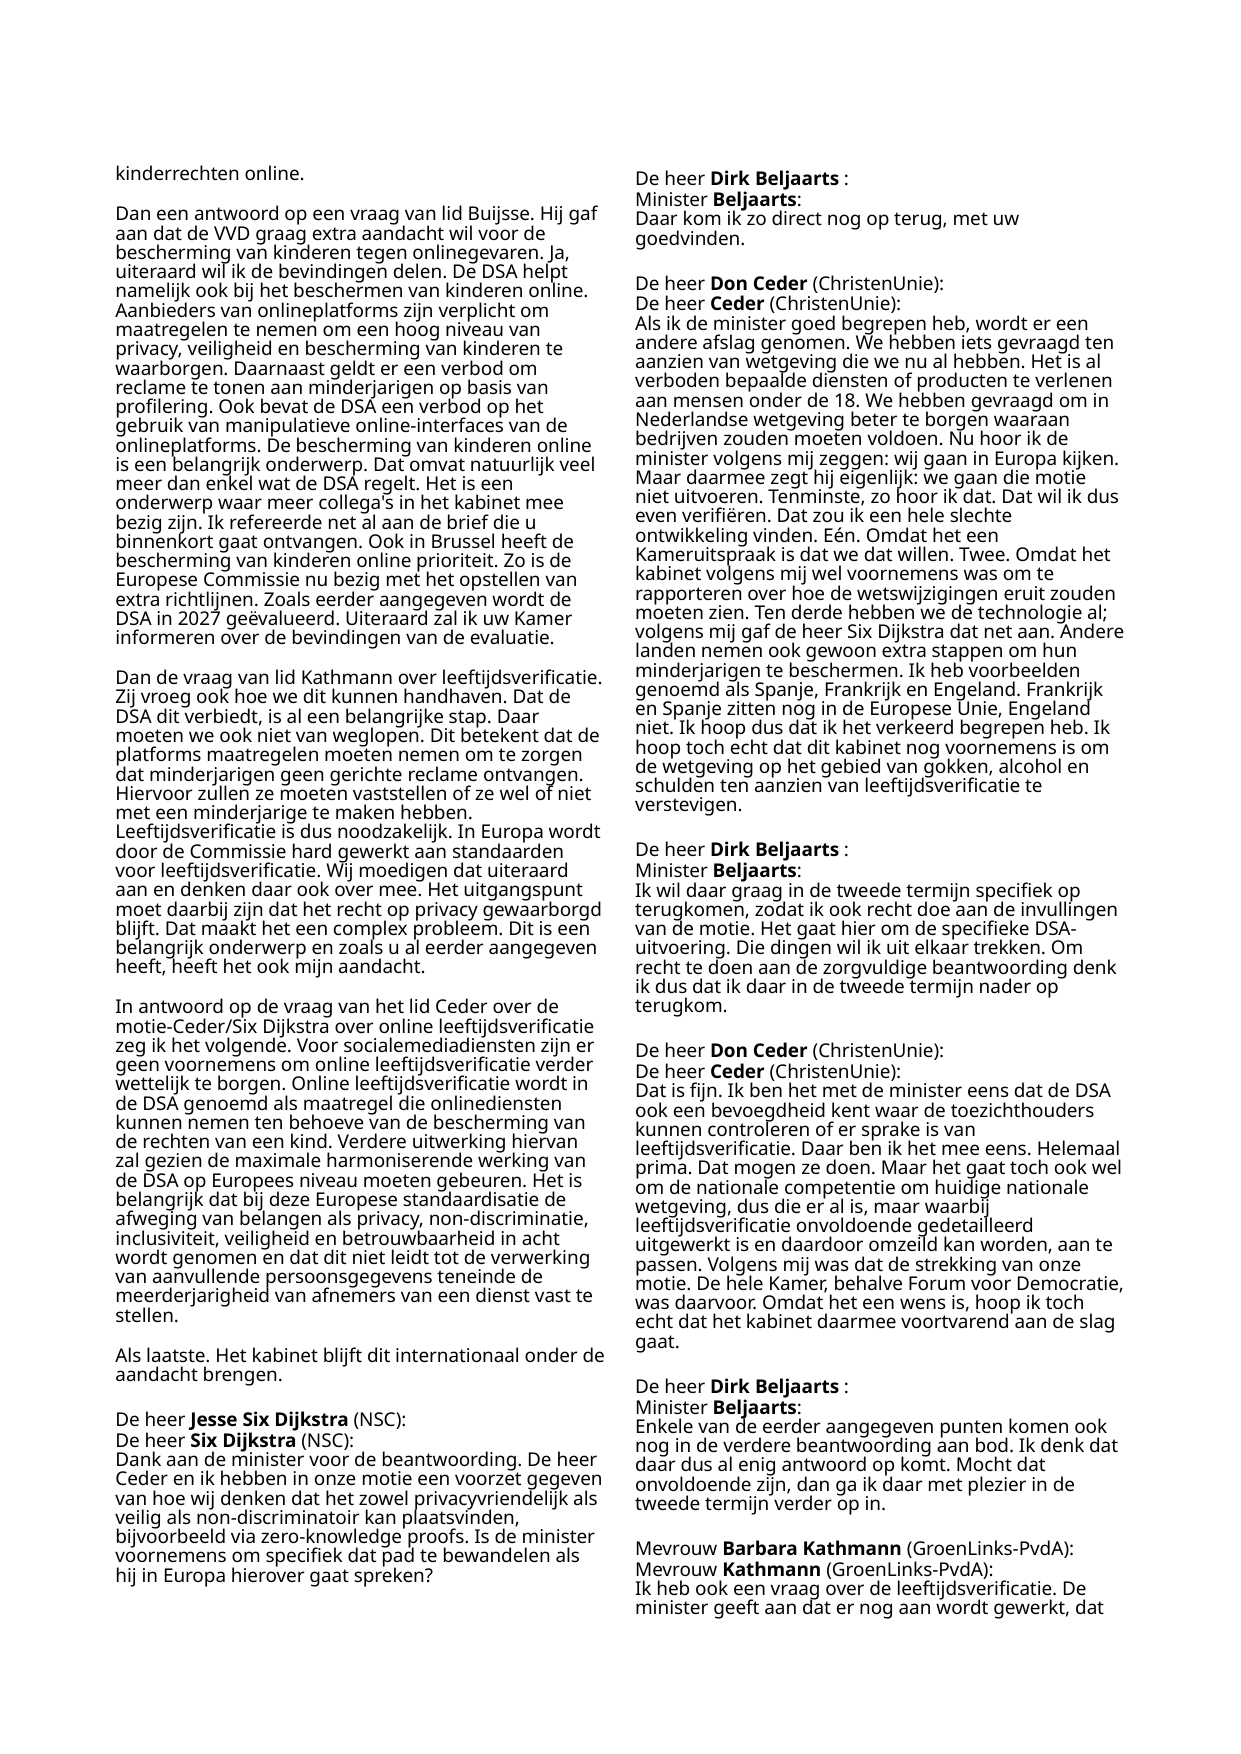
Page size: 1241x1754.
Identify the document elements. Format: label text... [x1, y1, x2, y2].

text Als ik de minister goed begrepen heb, wordt er een andere afslag genomen. We hebben iets gevraagd ten aanzien van wetgeving die we nu al hebben. Het is al verboden bepaalde diensten of producten te verlenen aan mensen onder de 18. We hebben gevraagd om in Nederlandse wetgeving beter te borgen waaraan bedrijven zouden moeten voldoen. Nu hoor ik de minister volgens mij zeggen: wij gaan in Europa kijken. Maar daarmee zegt hij eigenlijk: we gaan die motie niet uitvoeren. Tenminste, zo hoor ik dat. Dat wil ik dus even verifiëren. Dat zou ik een hele slechte ontwikkeling vinden. Eén. Omdat het een Kameruitspraak is dat we dat willen. Twee. Omdat het kabinet volgens mij wel voornemens was om te rapporteren over hoe de wetswijzigingen eruit zouden moeten zien. Ten derde hebben we de technologie al; volgens mij gaf de heer Six Dijkstra dat net aan. Andere landen nemen ook gewoon extra stappen om hun minderjarigen te beschermen. Ik heb voorbeelden genoemd als Spanje, Frankrijk en Engeland. Frankrijk en Spanje zitten nog in de Europese Unie, Engeland niet. Ik hoop dus dat ik het verkeerd begrepen heb. Ik hoop toch echt dat dit kabinet nog voornemens is om de wetgeving op het gebied van gokken, alcohol en schulden ten aanzien van leeftijdsverificatie te verstevigen. [635, 315, 1125, 816]
text Dank aan de minister voor de beantwoording. De heer Ceder en ik hebben in onze motie een voorzet gegeven van hoe wij denken dat het zowel privacyvriendelijk als veilig als non-discriminatoir kan plaatsvinden, bijvoorbeeld via zero-knowledge proofs. Is de minister voornemens om specifiek dat pad te bewandelen als hij in Europa hierover gaat spreken? [115, 1451, 605, 1586]
text De heer Ceder (ChristenUnie): [635, 295, 1125, 315]
text De heer Don Ceder (ChristenUnie): [635, 270, 1125, 295]
text De heer Six Dijkstra (NSC): [115, 1432, 605, 1451]
text Dan de vraag van lid Kathmann over leeftijdsverificatie. Zij vroeg ook hoe we dit kunnen handhaven. Dat de DSA dit verbiedt, is al een belangrijke stap. Daar moeten we ook niet van weglopen. Dit betekent dat de platforms maatregelen moeten nemen om te zorgen dat minderjarigen geen gerichte reclame ontvangen. Hiervoor zullen ze moeten vaststellen of ze wel of niet met een minderjarige te maken hebben. Leeftijdsverificatie is dus noodzakelijk. In Europa wordt door de Commissie hard gewerkt aan standaarden voor leeftijdsverificatie. Wij moedigen dat uiteraard aan en denken daar ook over mee. Het uitgangspunt moet daarbij zijn dat het recht op privacy gewaarborgd blijft. Dat maakt het een complex probleem. Dit is een belangrijk onderwerp en zoals u al eerder aangegeven heeft, heeft het ook mijn aandacht. [115, 669, 605, 978]
text Minister Beljaarts: [635, 191, 1125, 210]
text De heer Dirk Beljaarts : [635, 837, 1125, 862]
text Enkele van de eerder aangegeven punten komen ook nog in de verdere beantwoording aan bod. Ik denk dat daar dus al enig antwoord op komt. Mocht dat onvoldoende zijn, dan ga ik daar met plezier in de tweede termijn verder op in. [635, 1418, 1125, 1514]
text Ik wil daar graag in de tweede termijn specifiek op terugkomen, zodat ik ook recht doe aan de invullingen van de motie. Het gaat hier om de specifieke DSA-uitvoering. Die dingen wil ik uit elkaar trekken. Om recht te doen aan de zorgvuldige beantwoording denk ik dus dat ik daar in de tweede termijn nader op terugkom. [635, 882, 1125, 1016]
text Minister Beljaarts: [635, 1399, 1125, 1418]
text De heer Jesse Six Dijkstra (NSC): [115, 1406, 605, 1432]
text kinderrechten online. [115, 165, 605, 184]
text Mevrouw Kathmann (GroenLinks-PvdA): [635, 1561, 1125, 1580]
text Daar kom ik zo direct nog op terug, met uw goedvinden. [635, 210, 1125, 249]
text Mevrouw Barbara Kathmann (GroenLinks-PvdA): [635, 1535, 1125, 1561]
text Als laatste. Het kabinet blijft dit internationaal onder de aandacht brengen. [115, 1347, 605, 1385]
text Ik heb ook een vraag over de leeftijdsverificatie. De minister geeft aan dat er nog aan wordt gewerkt, dat [635, 1580, 1125, 1619]
text De heer Ceder (ChristenUnie): [635, 1063, 1125, 1082]
text Dan een antwoord op een vraag van lid Buijsse. Hij gaf aan dat de VVD graag extra aandacht wil voor de bescherming van kinderen tegen onlinegevaren. Ja, uiteraard wil ik de bevindingen delen. De DSA helpt namelijk ook bij het beschermen van kinderen online. Aanbieders van onlineplatforms zijn verplicht om maatregelen te nemen om een hoog niveau van privacy, veiligheid en bescherming van kinderen te waarborgen. Daarnaast geldt er een verbod om reclame te tonen aan minderjarigen op basis van profilering. Ook bevat de DSA een verbod op het gebruik van manipulatieve online-interfaces van de onlineplatforms. De bescherming van kinderen online is een belangrijk onderwerp. Dat omvat natuurlijk veel meer dan enkel wat de DSA regelt. Het is een onderwerp waar meer collega's in het kabinet mee bezig zijn. Ik refereerde net al aan de brief die u binnenkort gaat ontvangen. Ook in Brussel heeft de bescherming van kinderen online prioriteit. Zo is de Europese Commissie nu bezig met het opstellen van extra richtlijnen. Zoals eerder aangegeven wordt de DSA in 2027 geëvalueerd. Uiteraard zal ik uw Kamer informeren over de bevindingen van de evaluatie. [115, 205, 605, 648]
text In antwoord op de vraag van het lid Ceder over de motie-Ceder/Six Dijkstra over online leeftijdsverificatie zeg ik het volgende. Voor socialemediadiensten zijn er geen voornemens om online leeftijdsverificatie verder wettelijk te borgen. Online leeftijdsverificatie wordt in de DSA genoemd als maatregel die onlinediensten kunnen nemen ten behoeve van de bescherming van de rechten van een kind. Verdere uitwerking hiervan zal gezien de maximale harmoniserende werking van de DSA op Europees niveau moeten gebeuren. Het is belangrijk dat bij deze Europese standaardisatie de afweging van belangen als privacy, non-discriminatie, inclusiviteit, veiligheid en betrouwbaarheid in acht wordt genomen en dat dit niet leidt tot de verwerking van aanvullende persoonsgegevens teneinde de meerderjarigheid van afnemers van een dienst vast te stellen. [115, 998, 605, 1326]
text De heer Dirk Beljaarts : [635, 1373, 1125, 1399]
text Minister Beljaarts: [635, 862, 1125, 882]
text De heer Dirk Beljaarts : [635, 165, 1125, 191]
text Dat is fijn. Ik ben het met de minister eens dat de DSA ook een bevoegdheid kent waar de toezichthouders kunnen controleren of er sprake is van leeftijdsverificatie. Daar ben ik het mee eens. Helemaal prima. Dat mogen ze doen. Maar het gaat toch ook wel om de nationale competentie om huidige nationale wetgeving, dus die er al is, maar waarbij leeftijdsverificatie onvoldoende gedetailleerd uitgewerkt is en daardoor omzeild kan worden, aan te passen. Volgens mij was dat de strekking van onze motie. De hele Kamer, behalve Forum voor Democratie, was daarvoor. Omdat het een wens is, hoop ik toch echt dat het kabinet daarmee voortvarend aan de slag gaat. [635, 1082, 1125, 1352]
text De heer Don Ceder (ChristenUnie): [635, 1037, 1125, 1063]
